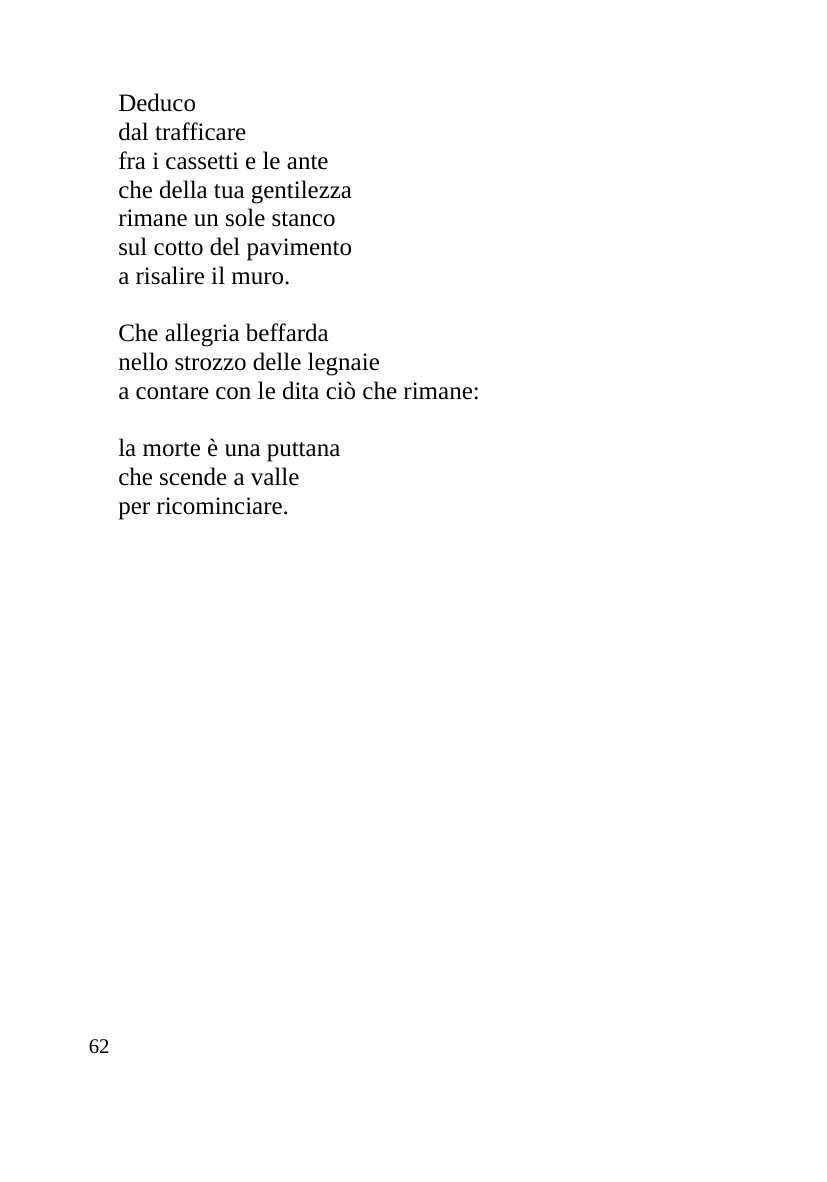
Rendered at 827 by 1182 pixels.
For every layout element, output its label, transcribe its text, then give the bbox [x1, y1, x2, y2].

text fra i cassetti e le ante [88, 146, 738, 175]
text per ricominciare. [88, 491, 738, 520]
text che della tua gentilezza [88, 175, 738, 203]
text che scende a valle [88, 462, 738, 491]
text a risalire il muro. [88, 261, 738, 290]
text rimane un sole stanco [88, 203, 738, 232]
text sul cotto del pavimento [88, 232, 738, 261]
text dal trafficare [88, 117, 738, 146]
text nello strozzo delle legnaie [88, 347, 738, 376]
text a contare con le dita ciò che rimane: [88, 376, 738, 405]
text Deduco [88, 88, 738, 117]
text la morte è una puttana [88, 433, 738, 462]
text Che allegria beffarda [88, 318, 738, 347]
